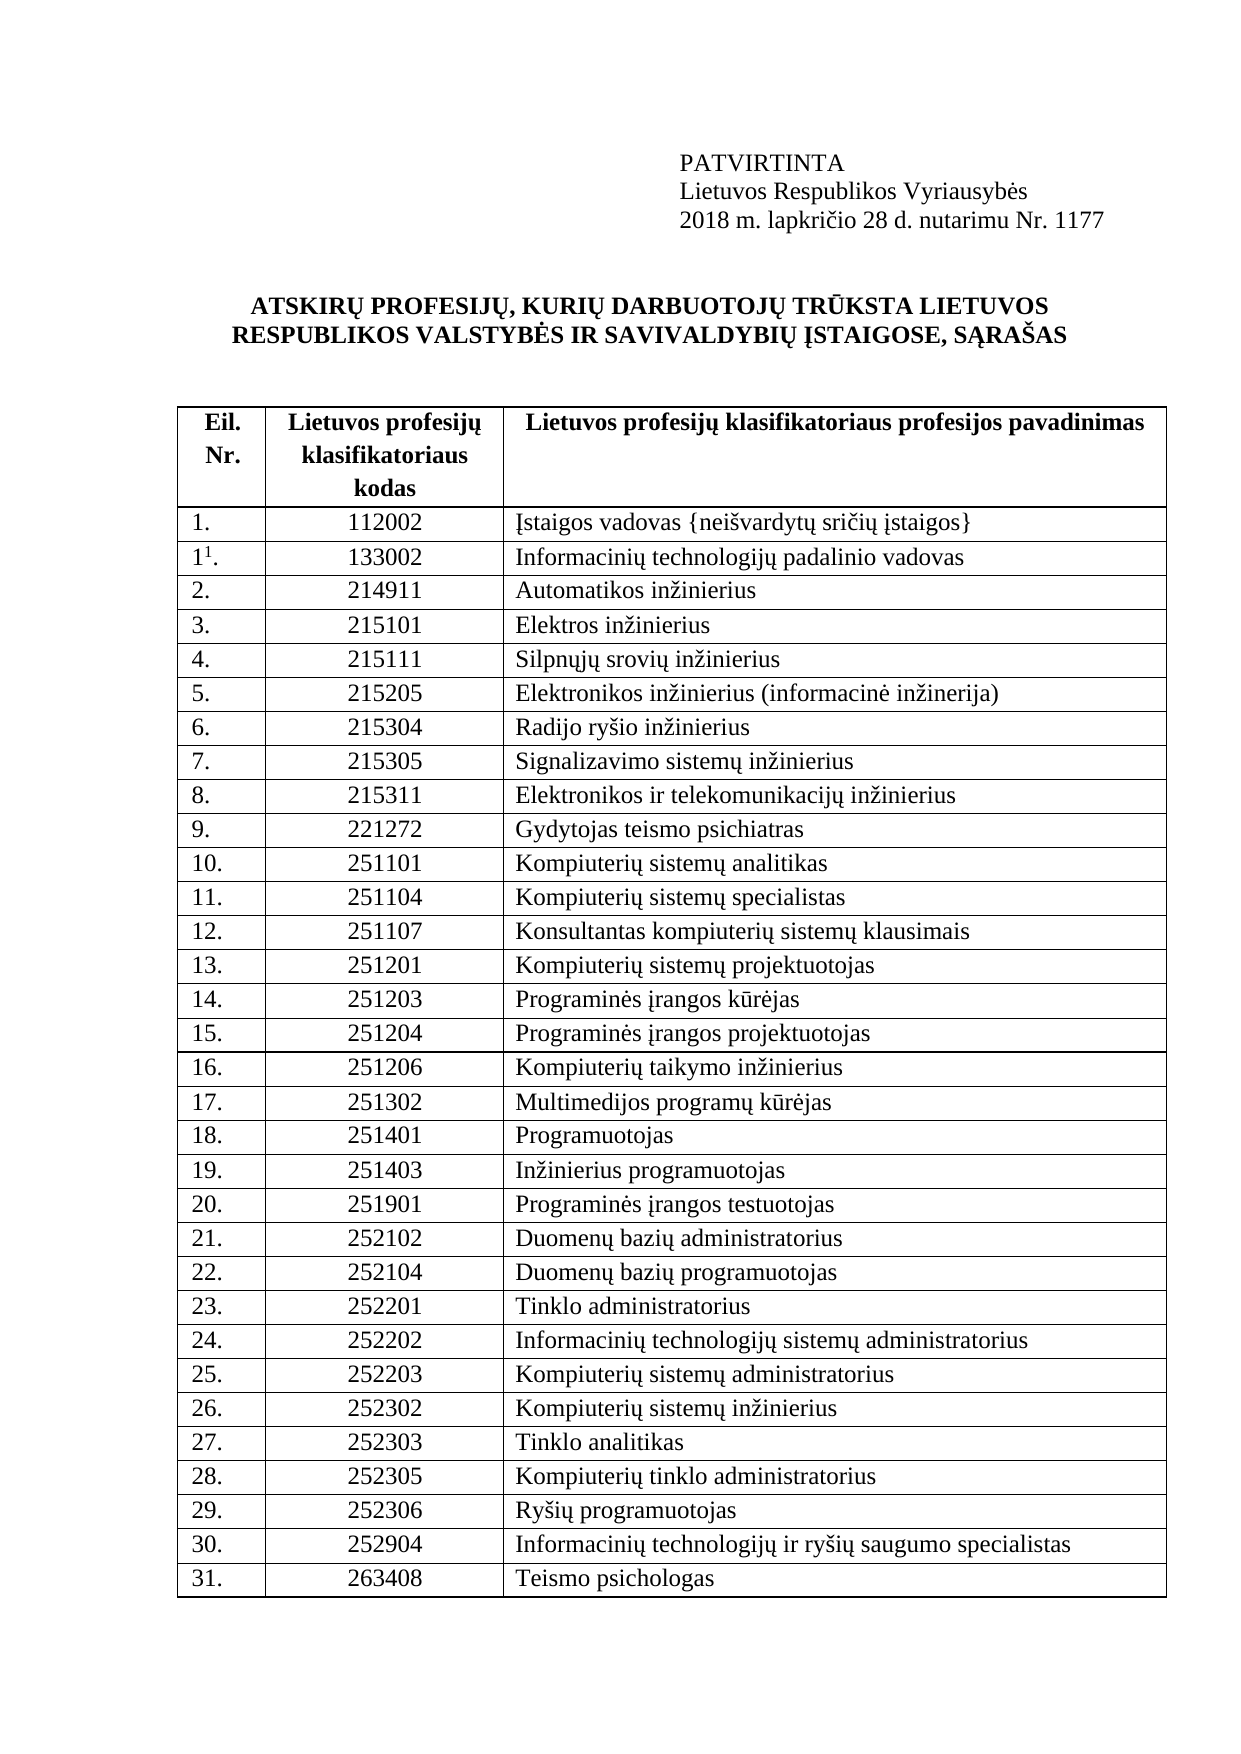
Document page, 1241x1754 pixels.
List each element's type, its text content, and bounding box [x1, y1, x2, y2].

table_cell 9. [178, 814, 265, 847]
table_cell Elektros inžinierius [504, 610, 1166, 643]
table_cell 215111 [266, 644, 503, 677]
table_cell Duomenų bazių administratorius [504, 1223, 1166, 1256]
table_header Lietuvos profesijų klasifikatoriaus profesijos pavadinimas [504, 408, 1166, 506]
table_cell 221272 [266, 814, 503, 847]
table_cell Konsultantas kompiuterių sistemų klausimais [504, 916, 1166, 949]
table_header Eil. Nr. [178, 408, 265, 506]
table_cell 12. [178, 916, 265, 949]
table_cell 10. [178, 848, 265, 881]
table_cell 3. [178, 610, 265, 643]
table_cell 22. [178, 1257, 265, 1290]
text ATSKIRŲ PROFESIJŲ, KURIŲ DARBUOTOJŲ TRŪKSTA LIETUVOS RESPUBLIKOS VALSTYBĖS IR SAVIVALDYBIŲ ĮSTAIGOSE, SĄRAŠAS [177, 291, 1122, 349]
table_cell 5. [178, 678, 265, 711]
table_cell 252303 [266, 1427, 503, 1460]
table_cell 251206 [266, 1053, 503, 1086]
table_cell 29. [178, 1495, 265, 1528]
table_cell Duomenų bazių programuotojas [504, 1257, 1166, 1290]
table_cell 133002 [266, 542, 503, 574]
table_cell 11. [178, 882, 265, 915]
table_cell Programinės įrangos testuotojas [504, 1189, 1166, 1222]
table_cell Ryšių programuotojas [504, 1495, 1166, 1528]
table_cell 7. [178, 746, 265, 779]
table_cell 11. [178, 542, 265, 574]
table_cell Tinklo analitikas [504, 1427, 1166, 1460]
table_cell 252904 [266, 1529, 503, 1562]
table_cell 252104 [266, 1257, 503, 1290]
table_cell 27. [178, 1427, 265, 1460]
table_cell Programinės įrangos kūrėjas [504, 984, 1166, 1017]
table_cell Informacinių technologijų sistemų administratorius [504, 1325, 1166, 1358]
table_cell 112002 [266, 508, 503, 541]
table_cell 252201 [266, 1291, 503, 1324]
table_cell 252202 [266, 1325, 503, 1358]
table_cell Teismo psichologas [504, 1564, 1166, 1596]
table_cell 251901 [266, 1189, 503, 1222]
table_cell 215101 [266, 610, 503, 643]
table_cell 251107 [266, 916, 503, 949]
table_cell 215305 [266, 746, 503, 779]
table_cell 252203 [266, 1359, 503, 1392]
table_cell 20. [178, 1189, 265, 1222]
table_cell Tinklo administratorius [504, 1291, 1166, 1324]
table_cell 25. [178, 1359, 265, 1392]
table_cell 18. [178, 1121, 265, 1154]
table_cell 215311 [266, 780, 503, 813]
table_cell 251201 [266, 950, 503, 983]
table_cell Gydytojas teismo psichiatras [504, 814, 1166, 847]
table_cell 263408 [266, 1564, 503, 1596]
table_cell Automatikos inžinierius [504, 576, 1166, 609]
table_cell 13. [178, 950, 265, 983]
table_cell 251101 [266, 848, 503, 881]
table_cell 17. [178, 1087, 265, 1119]
table_cell Kompiuterių tinklo administratorius [504, 1461, 1166, 1494]
table_cell 251104 [266, 882, 503, 915]
table_cell Elektronikos inžinierius (informacinė inžinerija) [504, 678, 1166, 711]
table_cell Elektronikos ir telekomunikacijų inžinierius [504, 780, 1166, 813]
table_cell Signalizavimo sistemų inžinierius [504, 746, 1166, 779]
table_cell 23. [178, 1291, 265, 1324]
table_cell 21. [178, 1223, 265, 1256]
table_cell 252102 [266, 1223, 503, 1256]
table_cell Kompiuterių sistemų analitikas [504, 848, 1166, 881]
table_cell 1. [178, 508, 265, 541]
table_header Lietuvos profesijų klasifikatoriaus kodas [266, 408, 503, 506]
table_cell 19. [178, 1155, 265, 1188]
table_cell Programuotojas [504, 1121, 1166, 1154]
table_cell 215205 [266, 678, 503, 711]
table_cell 16. [178, 1053, 265, 1086]
table_cell Inžinierius programuotojas [504, 1155, 1166, 1188]
table_cell 28. [178, 1461, 265, 1494]
table_cell 214911 [266, 576, 503, 609]
table_cell 2. [178, 576, 265, 609]
table_cell Kompiuterių sistemų specialistas [504, 882, 1166, 915]
table_cell 26. [178, 1393, 265, 1426]
table_cell 251401 [266, 1121, 503, 1154]
table_cell 252306 [266, 1495, 503, 1528]
table_cell 15. [178, 1019, 265, 1051]
table_cell Kompiuterių taikymo inžinierius [504, 1053, 1166, 1086]
table_cell 6. [178, 712, 265, 745]
table_cell 24. [178, 1325, 265, 1358]
table_cell Silpnųjų srovių inžinierius [504, 644, 1166, 677]
table_cell 8. [178, 780, 265, 813]
table_cell Programinės įrangos projektuotojas [504, 1019, 1166, 1051]
table_cell 252305 [266, 1461, 503, 1494]
table_cell Įstaigos vadovas {neišvardytų sričių įstaigos} [504, 508, 1166, 541]
table_cell 251403 [266, 1155, 503, 1188]
table_cell Kompiuterių sistemų projektuotojas [504, 950, 1166, 983]
table_cell Informacinių technologijų padalinio vadovas [504, 542, 1166, 574]
table_cell 215304 [266, 712, 503, 745]
table_cell Radijo ryšio inžinierius [504, 712, 1166, 745]
table_cell Multimedijos programų kūrėjas [504, 1087, 1166, 1119]
table_cell Informacinių technologijų ir ryšių saugumo specialistas [504, 1529, 1166, 1562]
table_cell 252302 [266, 1393, 503, 1426]
table_cell 4. [178, 644, 265, 677]
table_cell 251302 [266, 1087, 503, 1119]
table_cell 251204 [266, 1019, 503, 1051]
table_cell 30. [178, 1529, 265, 1562]
text PATVIRTINTA Lietuvos Respublikos Vyriausybės 2018 m. lapkričio 28 d. nutarimu Nr. 1177 [679, 148, 1122, 234]
table_cell Kompiuterių sistemų administratorius [504, 1359, 1166, 1392]
table_cell Kompiuterių sistemų inžinierius [504, 1393, 1166, 1426]
table_cell 14. [178, 984, 265, 1017]
table_cell 31. [178, 1564, 265, 1596]
table_cell 251203 [266, 984, 503, 1017]
